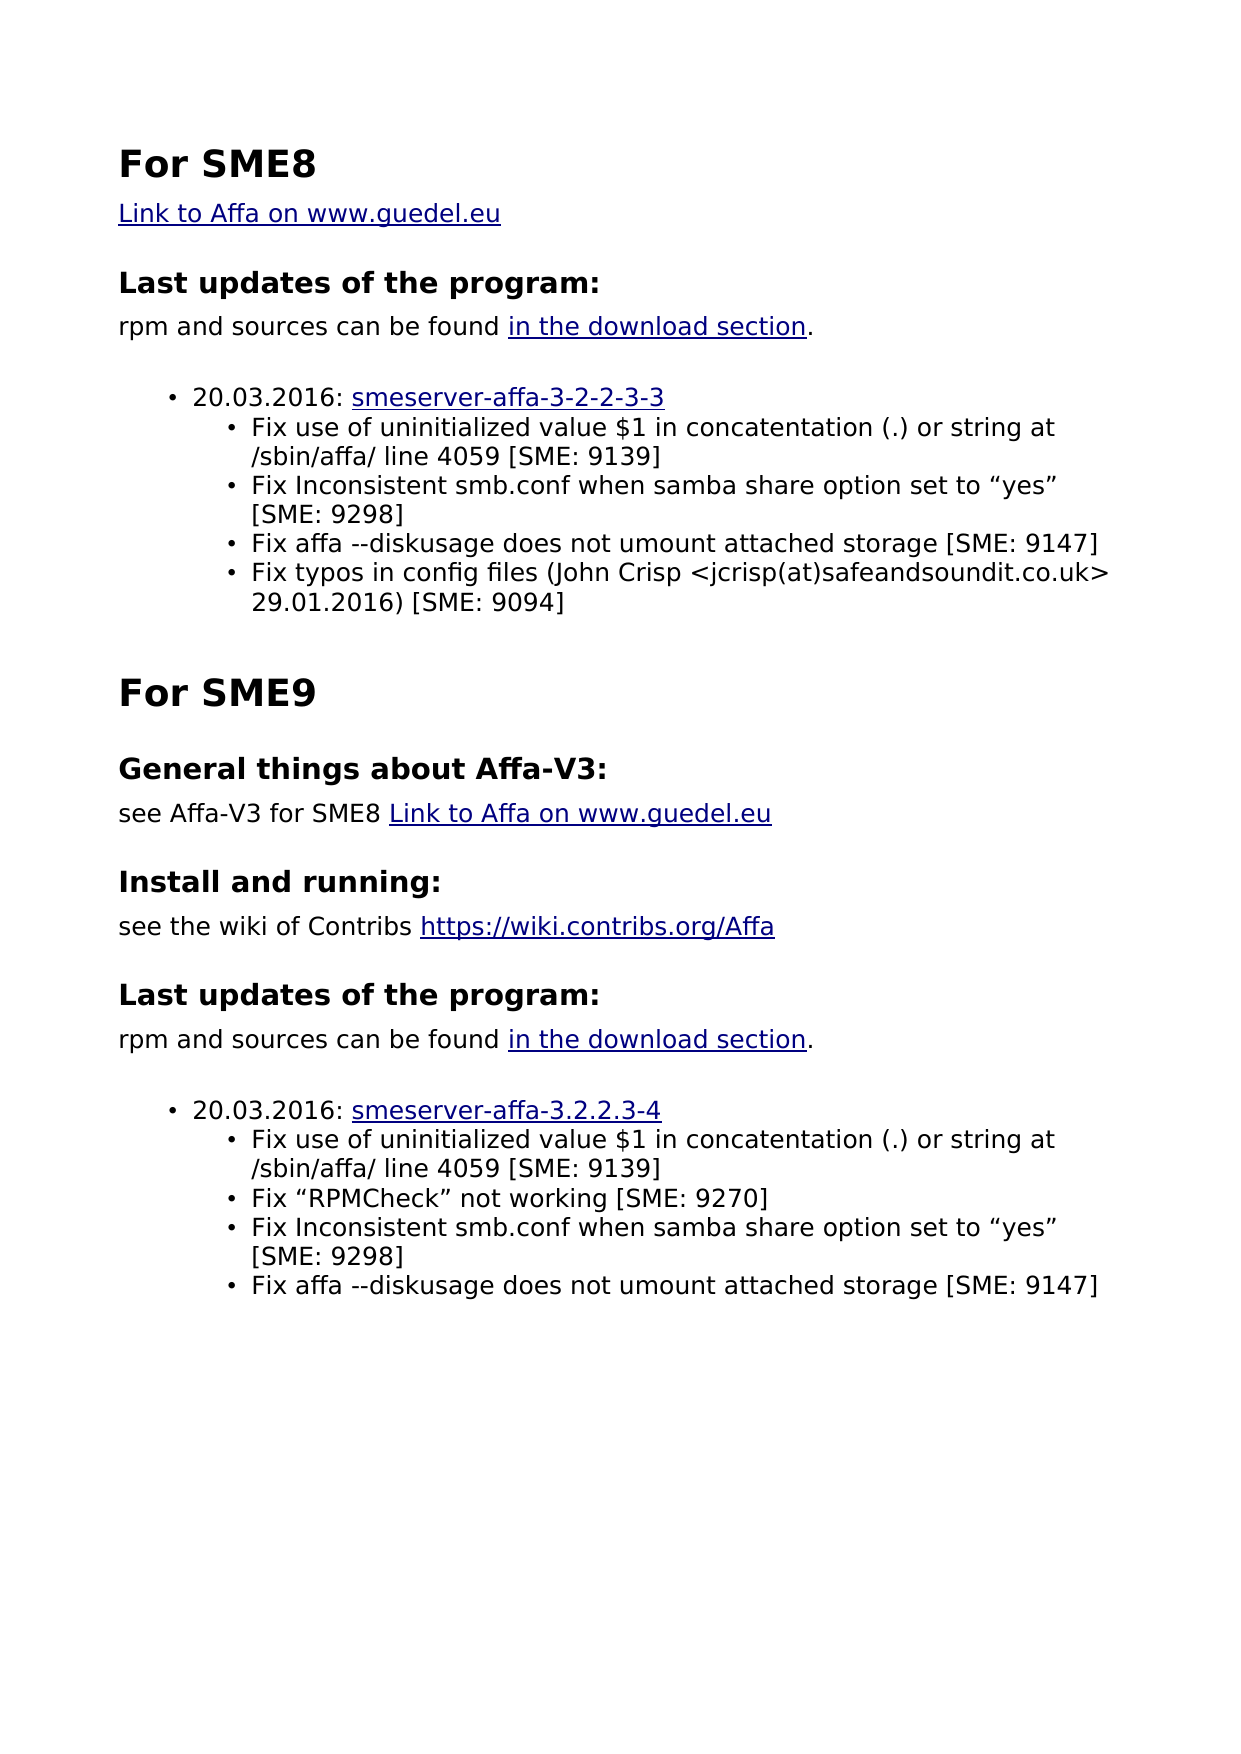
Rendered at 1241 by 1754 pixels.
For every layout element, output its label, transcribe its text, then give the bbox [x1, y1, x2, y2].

subtitle For SME8 [118, 143, 1122, 187]
list 20.03.2016: smeserver-affa-3-2-2-3-3 [177, 383, 1122, 413]
text rpm and sources can be found in the download section. [118, 312, 1122, 342]
list Fix Inconsistent smb.conf when samba share option set to “yes” [SME: 9298] [236, 471, 1122, 529]
list Fix use of uninitialized value $1 in concatentation (.) or string at /sbin/affa/ line 4059 [SME: 9139] [236, 1126, 1122, 1184]
subtitle General things about Affa-V3: [118, 752, 1122, 786]
text rpm and sources can be found in the download section. [118, 1025, 1122, 1054]
list Fix Inconsistent smb.conf when samba share option set to “yes” [SME: 9298] [236, 1213, 1122, 1271]
list Fix “RPMCheck” not working [SME: 9270] [236, 1184, 1122, 1213]
list Fix affa --diskusage does not umount attached storage [SME: 9147] [236, 1271, 1122, 1301]
subtitle Last updates of the program: [118, 979, 1122, 1013]
list 20.03.2016: smeserver-affa-3.2.2.3-4 [177, 1096, 1122, 1126]
list Fix use of uninitialized value $1 in concatentation (.) or string at /sbin/affa/ line 4059 [SME: 9139] [236, 413, 1122, 471]
subtitle Install and running: [118, 866, 1122, 899]
text see the wiki of Contribs https://wiki.contribs.org/Affa [118, 912, 1122, 941]
subtitle Last updates of the program: [118, 266, 1122, 300]
list Fix affa --diskusage does not umount attached storage [SME: 9147] [236, 529, 1122, 558]
text see Affa-V3 for SME8 Link to Affa on www.guedel.eu [118, 799, 1122, 828]
list Fix typos in config files (John Crisp <jcrisp(at)safeandsoundit.co.uk> 29.01.2016) [SME: 9094] [236, 558, 1122, 617]
text Link to Affa on www.guedel.eu [118, 199, 1122, 228]
subtitle For SME9 [118, 671, 1122, 715]
